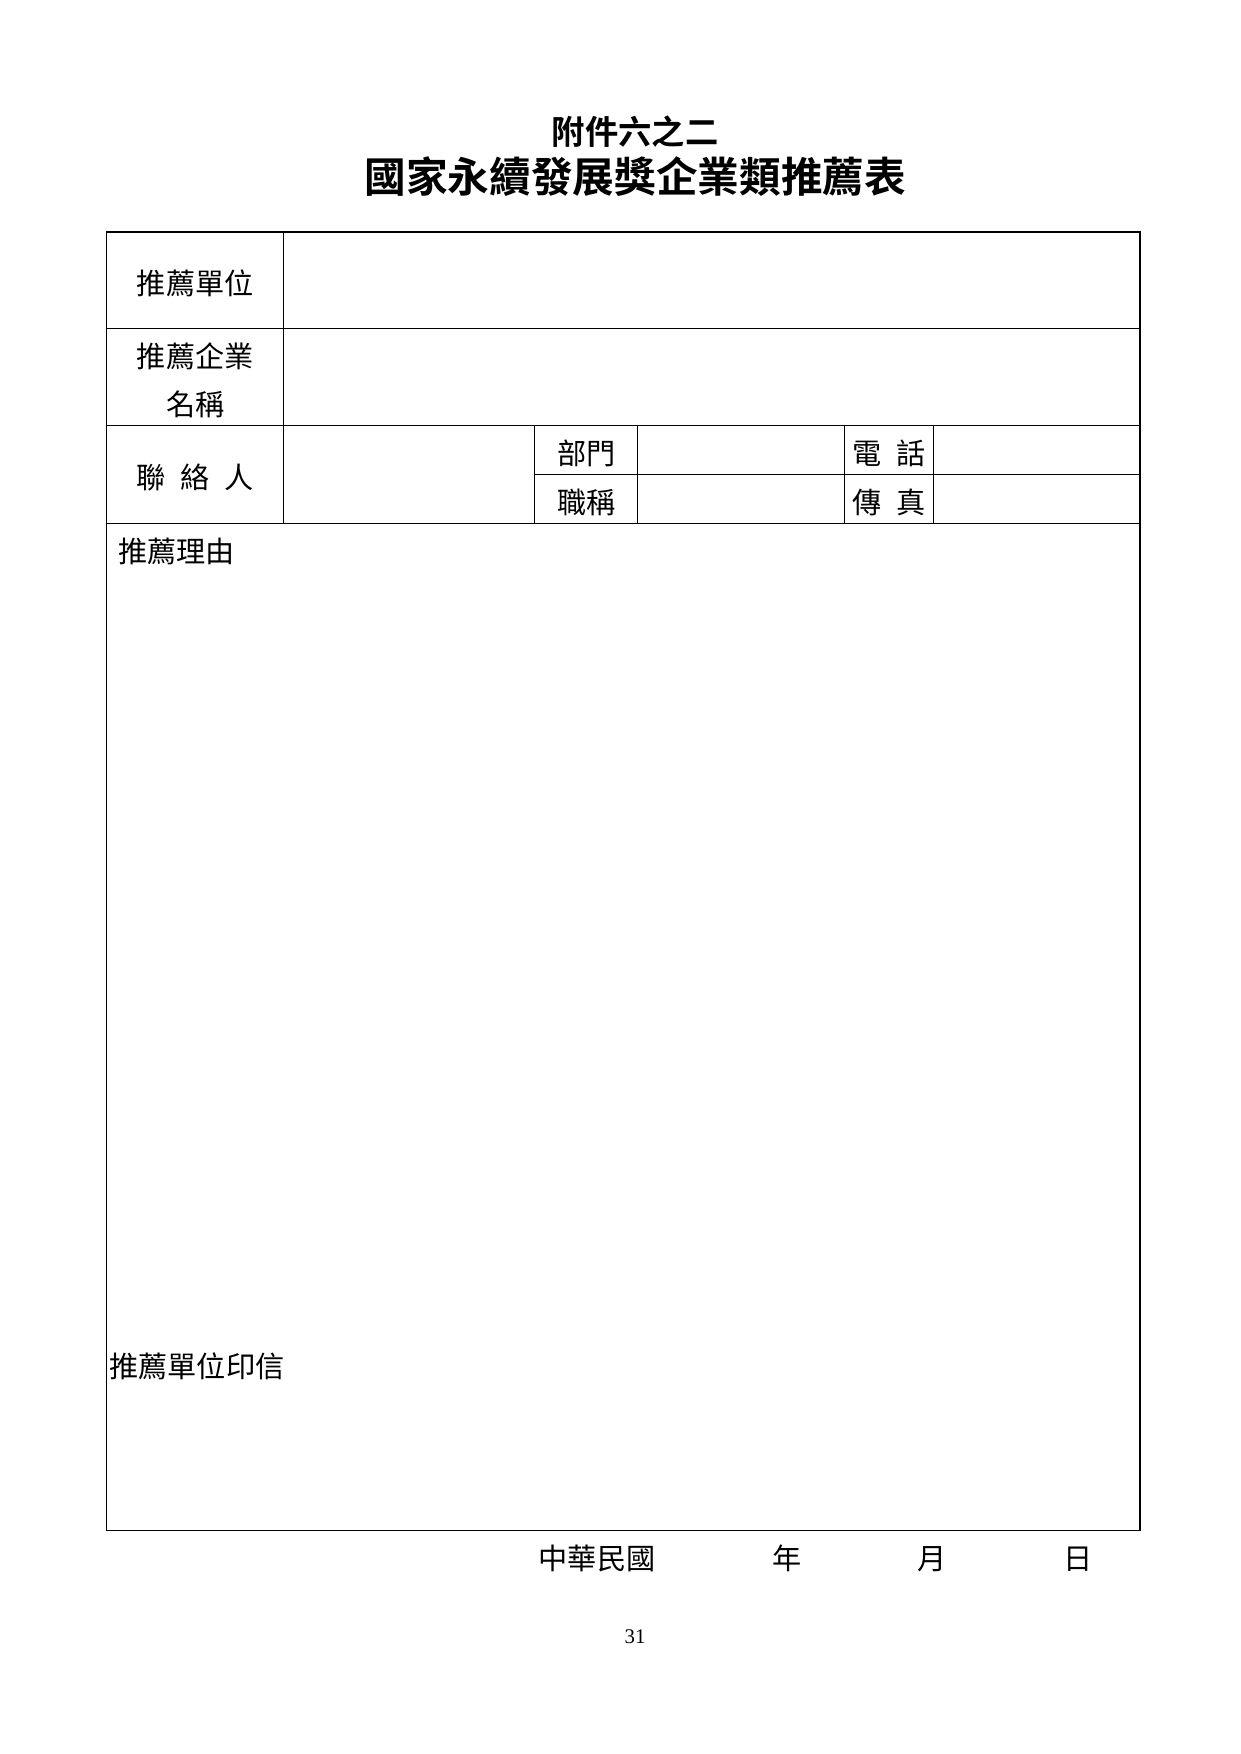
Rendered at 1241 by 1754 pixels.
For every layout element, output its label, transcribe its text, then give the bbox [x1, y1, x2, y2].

table_cell [284, 329, 1139, 425]
table_header [284, 233, 1139, 328]
table_cell 電 話 [845, 426, 933, 474]
table_cell [638, 475, 844, 523]
table_cell [284, 426, 534, 523]
table_cell 推薦理由 推薦單位印信 [107, 524, 1139, 1530]
table_cell 推薦企業 名稱 [107, 329, 283, 425]
table_cell 傳 真 [845, 475, 933, 523]
table_cell [638, 426, 844, 474]
table_cell [934, 426, 1139, 474]
table_cell 職稱 [535, 475, 637, 523]
table_cell [934, 475, 1139, 523]
text 附件六之二 [177, 106, 1092, 154]
text 國家永續發展獎企業類推薦表 [177, 154, 1092, 202]
table_cell 聯 絡 人 [107, 426, 283, 523]
text 中華民國 年 月 日 [177, 1531, 1092, 1579]
table_cell 部門 [535, 426, 637, 474]
table_header 推薦單位 [107, 233, 283, 328]
